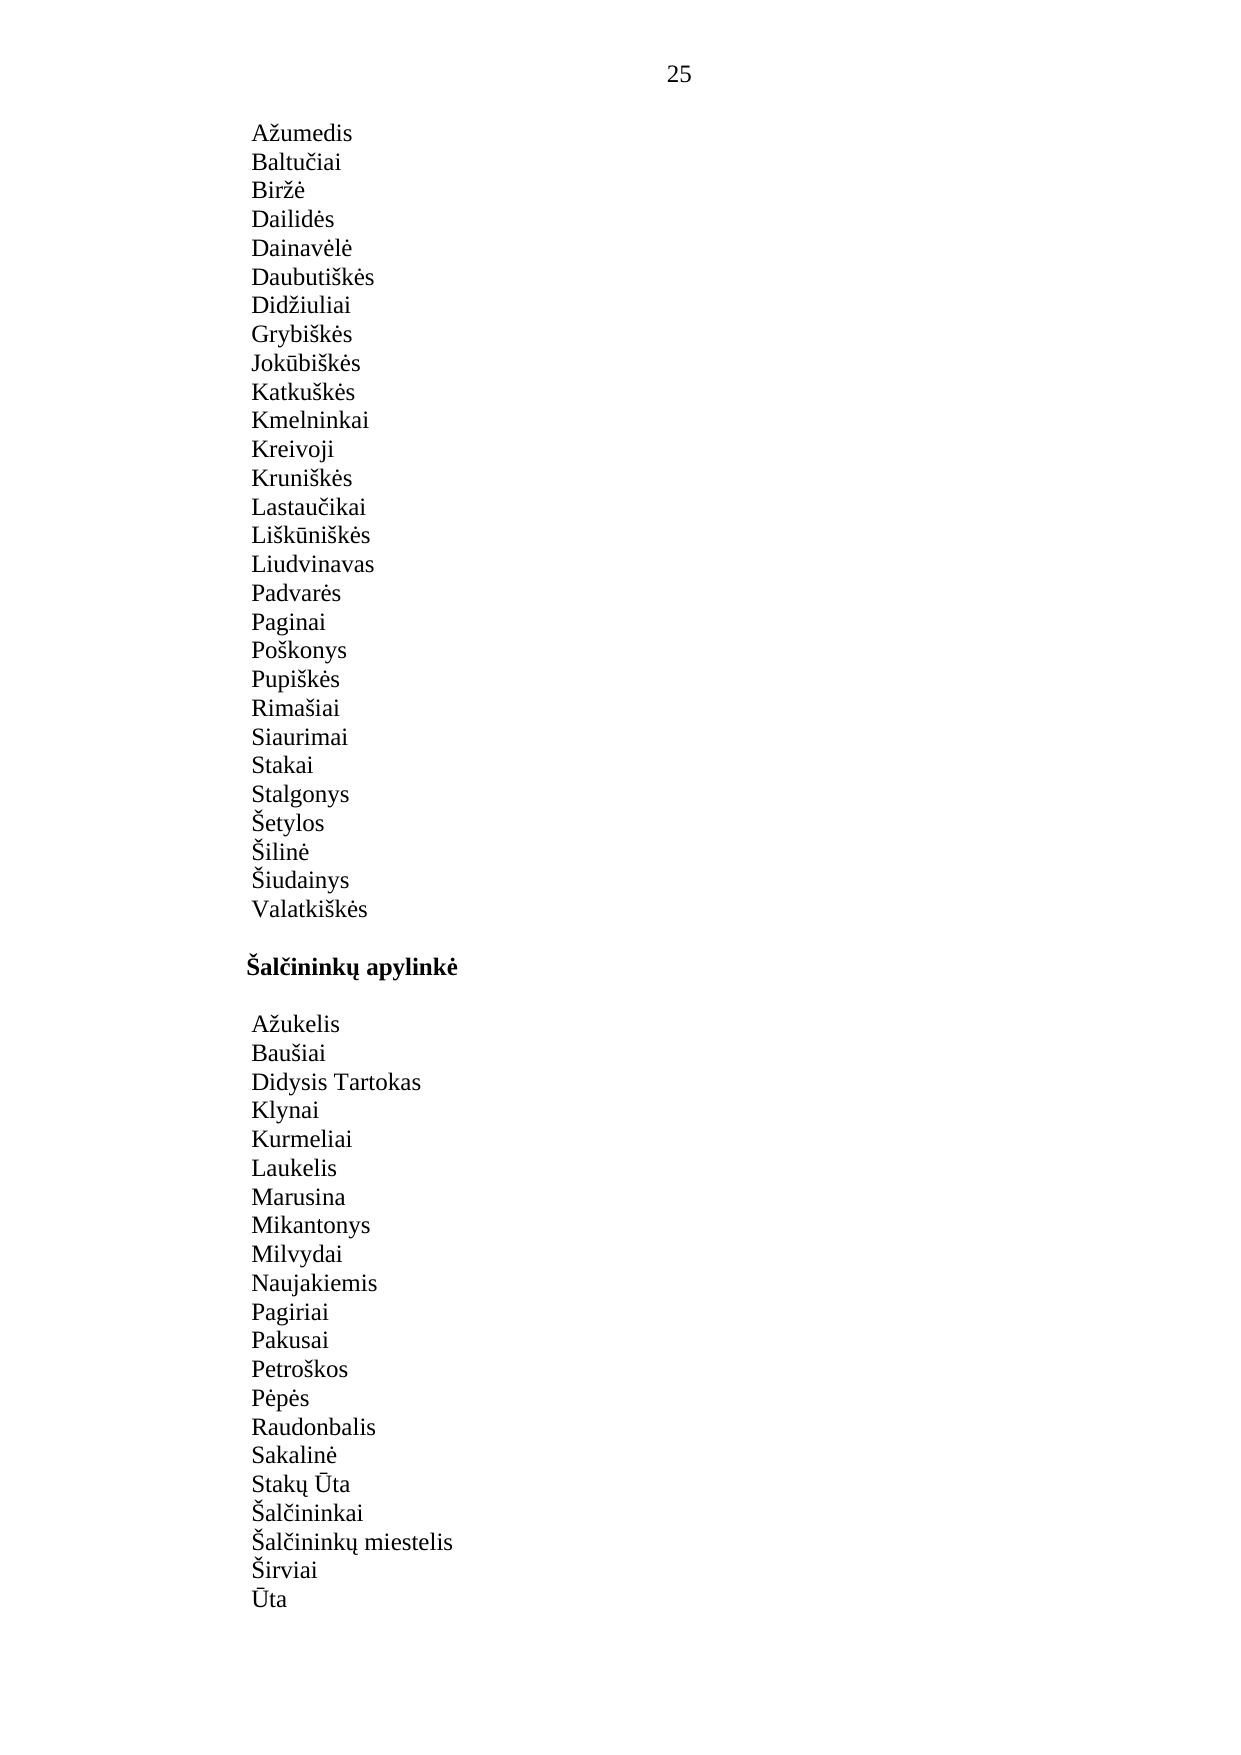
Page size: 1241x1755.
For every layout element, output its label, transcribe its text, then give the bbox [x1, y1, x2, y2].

text Mikantonys [177, 1211, 1181, 1239]
text Katkuškės [177, 377, 1181, 406]
text Kreivoji [177, 434, 1181, 463]
text Padvarės [177, 578, 1181, 607]
text Širviai [177, 1556, 1181, 1584]
text Pagiriai [177, 1297, 1181, 1326]
text Ūta [177, 1584, 1181, 1613]
text Kurmeliai [177, 1124, 1181, 1153]
text Šetylos [177, 808, 1181, 837]
text Raudonbalis [177, 1412, 1181, 1441]
text Milvydai [177, 1239, 1181, 1268]
text Ažumedis [177, 118, 1181, 147]
text Kruniškės [177, 463, 1181, 492]
text Marusina [177, 1182, 1181, 1211]
text Pakusai [177, 1326, 1181, 1354]
text Šiudainys [177, 866, 1181, 894]
text Paginai [177, 607, 1181, 636]
text Daubutiškės [177, 262, 1181, 291]
text Didžiuliai [177, 291, 1181, 319]
text Baušiai [177, 1038, 1181, 1067]
text Didysis Tartokas [177, 1067, 1181, 1096]
text Stakai [177, 751, 1181, 779]
text Šilinė [177, 837, 1181, 866]
text Biržė [177, 176, 1181, 204]
text Pupiškės [177, 664, 1181, 693]
text Ažukelis [177, 1009, 1181, 1038]
text Rimašiai [177, 693, 1181, 722]
text Stakų Ūta [177, 1469, 1181, 1498]
text Poškonys [177, 636, 1181, 664]
text Dainavėlė [177, 233, 1181, 262]
text Liškūniškės [177, 521, 1181, 549]
text Liudvinavas [177, 549, 1181, 578]
text Grybiškės [177, 319, 1181, 348]
text Dailidės [177, 204, 1181, 233]
text Pėpės [177, 1383, 1181, 1412]
text Petroškos [177, 1354, 1181, 1383]
text Baltučiai [177, 147, 1181, 176]
text Kmelninkai [177, 406, 1181, 434]
text Šalčininkų miestelis [177, 1527, 1181, 1556]
text Šalčininkai [177, 1498, 1181, 1527]
text Klynai [177, 1096, 1181, 1124]
text Stalgonys [177, 779, 1181, 808]
text Šalčininkų apylinkė [246, 952, 1181, 981]
text Sakalinė [177, 1441, 1181, 1469]
text Laukelis [177, 1153, 1181, 1182]
text Siaurimai [177, 722, 1181, 751]
text Lastaučikai [177, 492, 1181, 521]
text Valatkiškės [177, 894, 1181, 923]
text Naujakiemis [177, 1268, 1181, 1297]
text Jokūbiškės [177, 348, 1181, 377]
